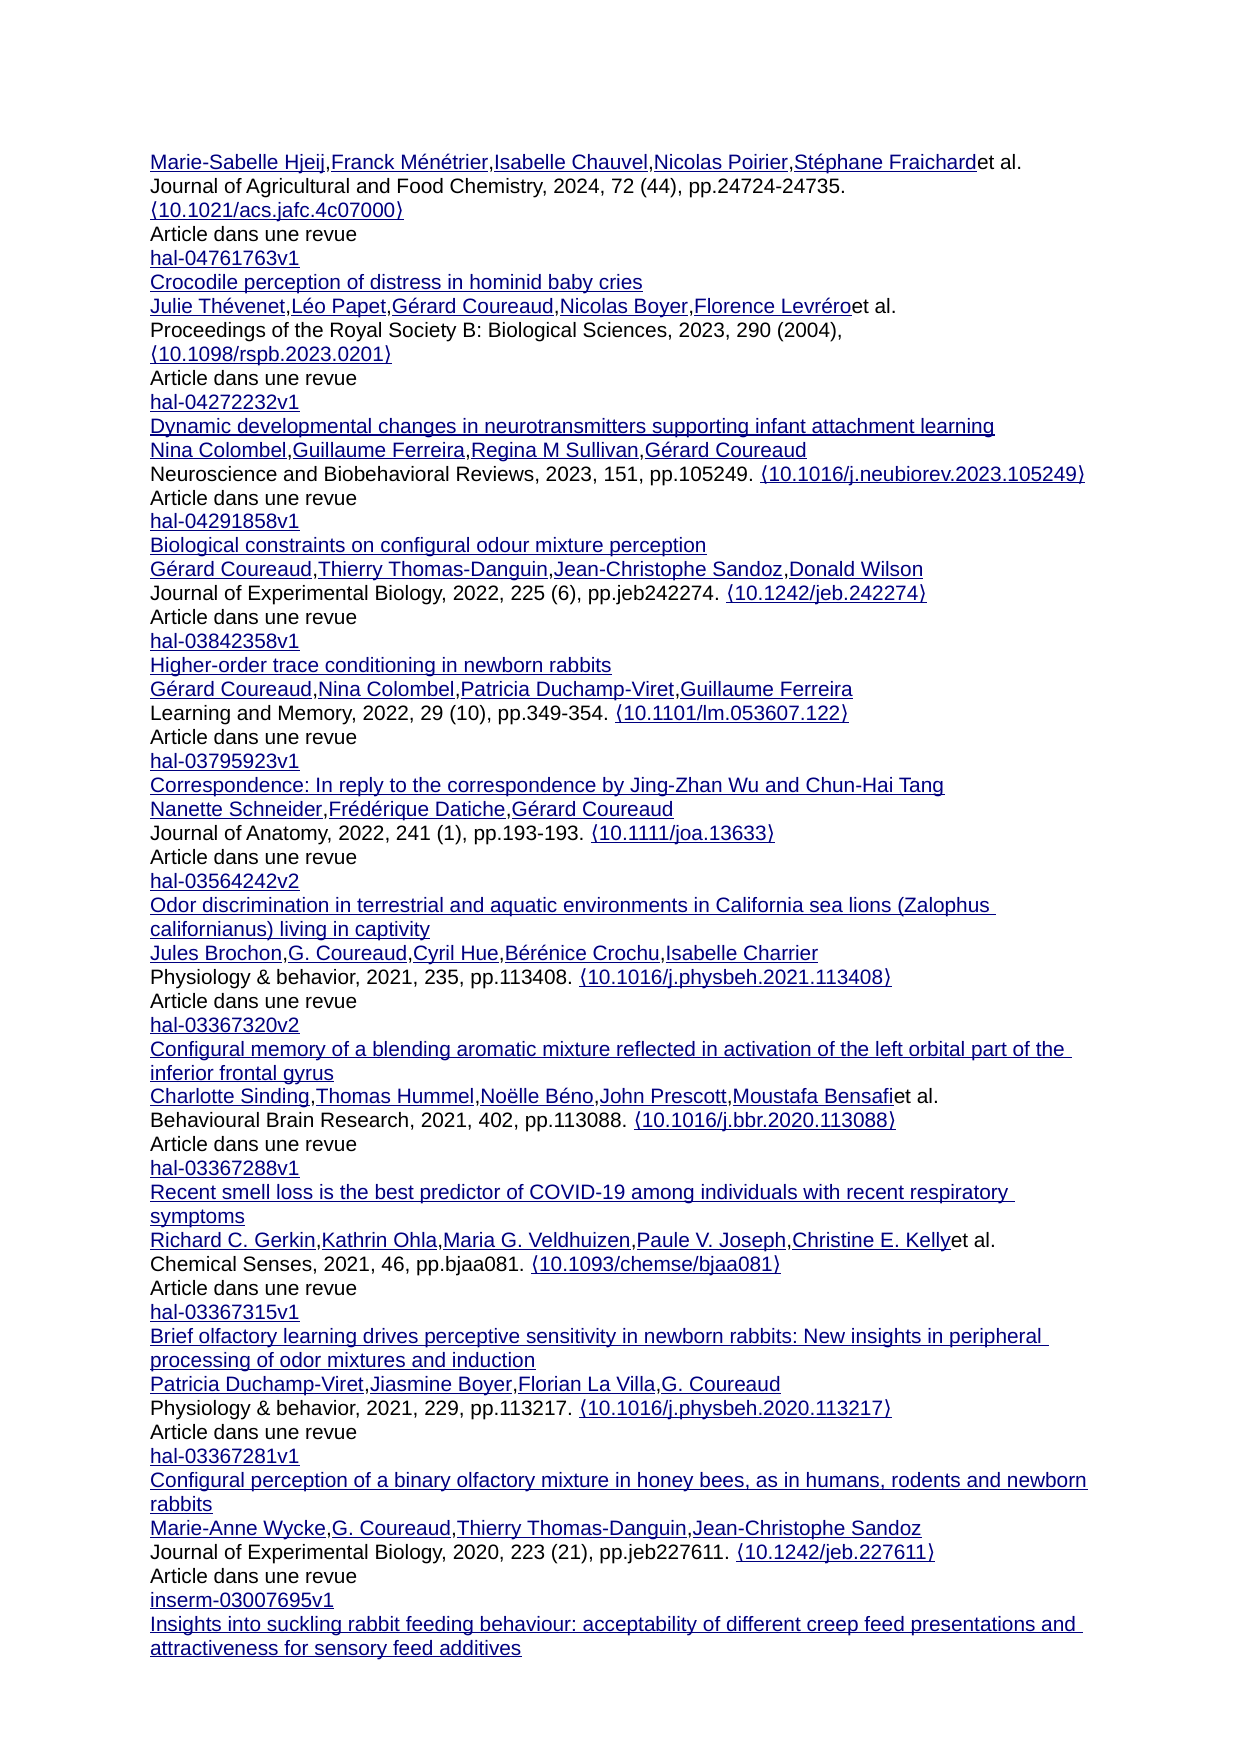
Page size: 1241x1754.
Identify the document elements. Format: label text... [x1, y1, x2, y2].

table_cell Recent smell loss is the best predictor of COVID-19 among individuals with recent respiratory symptoms Richard C. Gerkin,Kathrin Ohla,Maria G. Veldhuizen,Paule V. Joseph,Christine E. Kellyet al. Chemical Senses, 2021, 46, pp.bjaa081. ⟨10.1093/chemse/bjaa081⟩ Article dans une revue hal-03367315v1 [150, 1180, 1090, 1324]
table_cell Insights into suckling rabbit feeding behaviour: acceptability of different creep feed presentations and attractiveness for sensory feed additives [150, 1611, 1090, 1659]
table_cell Biological constraints on configural odour mixture perception Gérard Coureaud,Thierry Thomas-Danguin,Jean-Christophe Sandoz,Donald Wilson Journal of Experimental Biology, 2022, 225 (6), pp.jeb242274. ⟨10.1242/jeb.242274⟩ Article dans une revue hal-03842358v1 [150, 533, 1090, 653]
table_cell Configural perception of a binary olfactory mixture in honey bees, as in humans, rodents and newborn rabbits Marie-Anne Wycke,G. Coureaud,Thierry Thomas-Danguin,Jean-Christophe Sandoz Journal of Experimental Biology, 2020, 223 (21), pp.jeb227611. ⟨10.1242/jeb.227611⟩ Article dans une revue inserm-03007695v1 [150, 1468, 1090, 1611]
table_cell Configural memory of a blending aromatic mixture reflected in activation of the left orbital part of the inferior frontal gyrus Charlotte Sinding,Thomas Hummel,Noëlle Béno,John Prescott,Moustafa Bensafiet al. Behavioural Brain Research, 2021, 402, pp.113088. ⟨10.1016/j.bbr.2020.113088⟩ Article dans une revue hal-03367288v1 [150, 1036, 1090, 1180]
table_cell Brief olfactory learning drives perceptive sensitivity in newborn rabbits: New insights in peripheral processing of odor mixtures and induction Patricia Duchamp-Viret,Jiasmine Boyer,Florian La Villa,G. Coureaud Physiology & behavior, 2021, 229, pp.113217. ⟨10.1016/j.physbeh.2020.113217⟩ Article dans une revue hal-03367281v1 [150, 1324, 1090, 1468]
table_cell Crocodile perception of distress in hominid baby cries Julie Thévenet,Léo Papet,Gérard Coureaud,Nicolas Boyer,Florence Levréroet al. Proceedings of the Royal Society B: Biological Sciences, 2023, 290 (2004), ⟨10.1098/rspb.2023.0201⟩ Article dans une revue hal-04272232v1 [150, 270, 1090, 413]
table_cell Odor discrimination in terrestrial and aquatic environments in California sea lions (Zalophus californianus) living in captivity Jules Brochon,G. Coureaud,Cyril Hue,Bérénice Crochu,Isabelle Charrier Physiology & behavior, 2021, 235, pp.113408. ⟨10.1016/j.physbeh.2021.113408⟩ Article dans une revue hal-03367320v2 [150, 893, 1090, 1036]
table_cell Dynamic developmental changes in neurotransmitters supporting infant attachment learning Nina Colombel,Guillaume Ferreira,Regina M Sullivan,Gérard Coureaud Neuroscience and Biobehavioral Reviews, 2023, 151, pp.105249. ⟨10.1016/j.neubiorev.2023.105249⟩ Article dans une revue hal-04291858v1 [150, 414, 1090, 533]
table_cell Marie-Sabelle Hjeij,Franck Ménétrier,Isabelle Chauvel,Nicolas Poirier,Stéphane Fraichardet al. Journal of Agricultural and Food Chemistry, 2024, 72 (44), pp.24724-24735. ⟨10.1021/acs.jafc.4c07000⟩ Article dans une revue hal-04761763v1 [150, 150, 1090, 270]
table_cell Higher-order trace conditioning in newborn rabbits Gérard Coureaud,Nina Colombel,Patricia Duchamp-Viret,Guillaume Ferreira Learning and Memory, 2022, 29 (10), pp.349-354. ⟨10.1101/lm.053607.122⟩ Article dans une revue hal-03795923v1 [150, 653, 1090, 773]
table_cell Correspondence: In reply to the correspondence by Jing‐Zhan Wu and Chun‐Hai Tang Nanette Schneider,Frédérique Datiche,Gérard Coureaud Journal of Anatomy, 2022, 241 (1), pp.193-193. ⟨10.1111/joa.13633⟩ Article dans une revue hal-03564242v2 [150, 773, 1090, 893]
